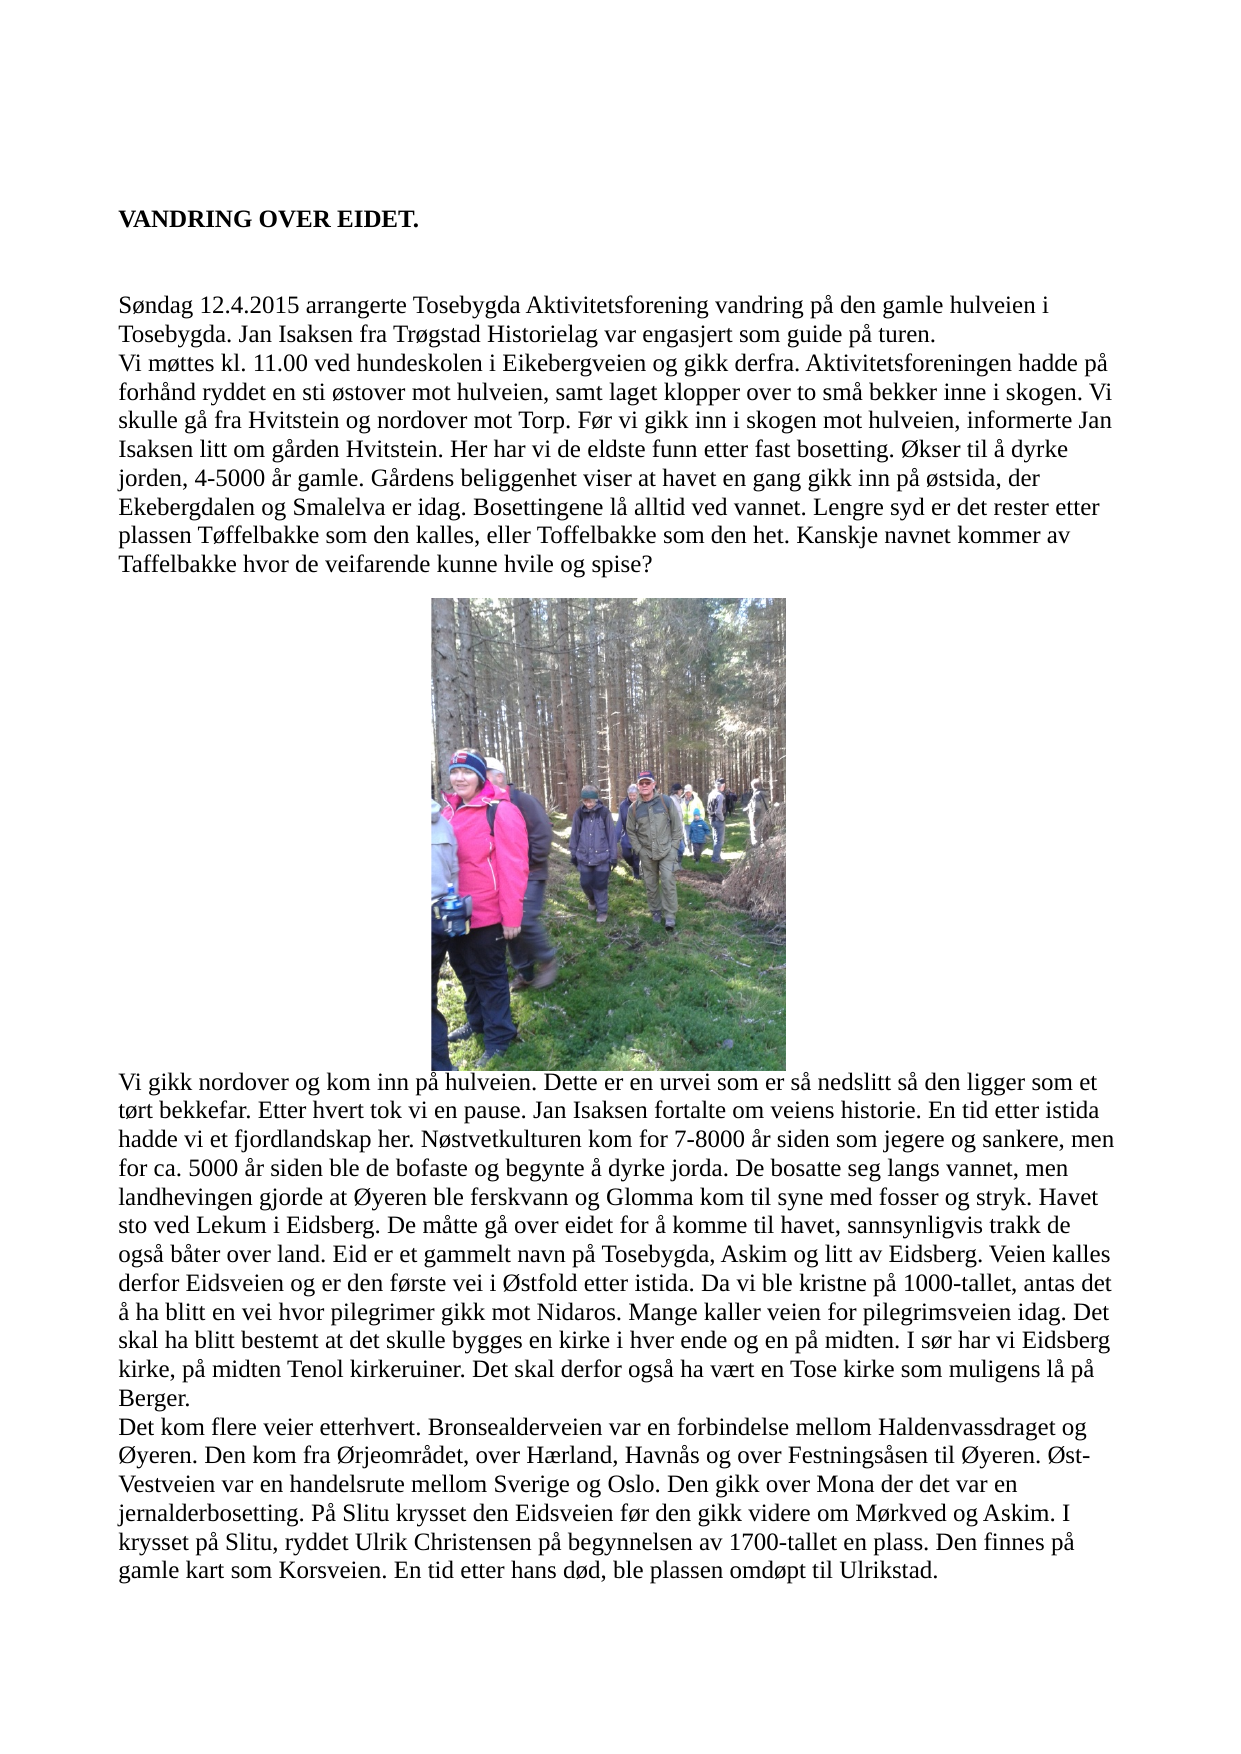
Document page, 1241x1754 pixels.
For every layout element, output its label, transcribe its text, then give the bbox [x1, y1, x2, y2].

text VANDRING OVER EIDET. [118, 204, 1122, 233]
text Søndag 12.4.2015 arrangerte Tosebygda Aktivitetsforening vandring på den gamle hulveien i Tosebygda. Jan Isaksen fra Trøgstad Historielag var engasjert som guide på turen. [118, 291, 1122, 348]
text Vi møttes kl. 11.00 ved hundeskolen i Eikebergveien og gikk derfra. Aktivitetsforeningen hadde på forhånd ryddet en sti østover mot hulveien, samt laget klopper over to små bekker inne i skogen. Vi skulle gå fra Hvitstein og nordover mot Torp. Før vi gikk inn i skogen mot hulveien, informerte Jan Isaksen litt om gården Hvitstein. Her har vi de eldste funn etter fast bosetting. Økser til å dyrke jorden, 4-5000 år gamle. Gårdens beliggenhet viser at havet en gang gikk inn på østsida, der Ekebergdalen og Smalelva er idag. Bosettingene lå alltid ved vannet. Lengre syd er det rester etter plassen Tøffelbakke som den kalles, eller Toffelbakke som den het. Kanskje navnet kommer av Taffelbakke hvor de veifarende kunne hvile og spise? [118, 348, 1122, 578]
text Det kom flere veier etterhvert. Bronsealderveien var en forbindelse mellom Haldenvassdraget og Øyeren. Den kom fra Ørjeområdet, over Hærland, Havnås og over Festningsåsen til Øyeren. Øst-Vestveien var en handelsrute mellom Sverige og Oslo. Den gikk over Mona der det var en jernalderbosetting. På Slitu krysset den Eidsveien før den gikk videre om Mørkved og Askim. I krysset på Slitu, ryddet Ulrik Christensen på begynnelsen av 1700-tallet en plass. Den finnes på gamle kart som Korsveien. En tid etter hans død, ble plassen omdøpt til Ulrikstad. [118, 1412, 1122, 1584]
text Vi gikk nordover og kom inn på hulveien. Dette er en urvei som er så nedslitt så den ligger som et tørt bekkefar. Etter hvert tok vi en pause. Jan Isaksen fortalte om veiens historie. En tid etter istida hadde vi et fjordlandskap her. Nøstvetkulturen kom for 7-8000 år siden som jegere og sankere, men for ca. 5000 år siden ble de bofaste og begynte å dyrke jorda. De bosatte seg langs vannet, men landhevingen gjorde at Øyeren ble ferskvann og Glomma kom til syne med fosser og stryk. Havet sto ved Lekum i Eidsberg. De måtte gå over eidet for å komme til havet, sannsynligvis trakk de også båter over land. Eid er et gammelt navn på Tosebygda, Askim og litt av Eidsberg. Veien kalles derfor Eidsveien og er den første vei i Østfold etter istida. Da vi ble kristne på 1000-tallet, antas det å ha blitt en vei hvor pilegrimer gikk mot Nidaros. Mange kaller veien for pilegrimsveien idag. Det skal ha blitt bestemt at det skulle bygges en kirke i hver ende og en på midten. I sør har vi Eidsberg kirke, på midten Tenol kirkeruiner. Det skal derfor også ha vært en Tose kirke som muligens lå på Berger. [118, 1067, 1122, 1412]
